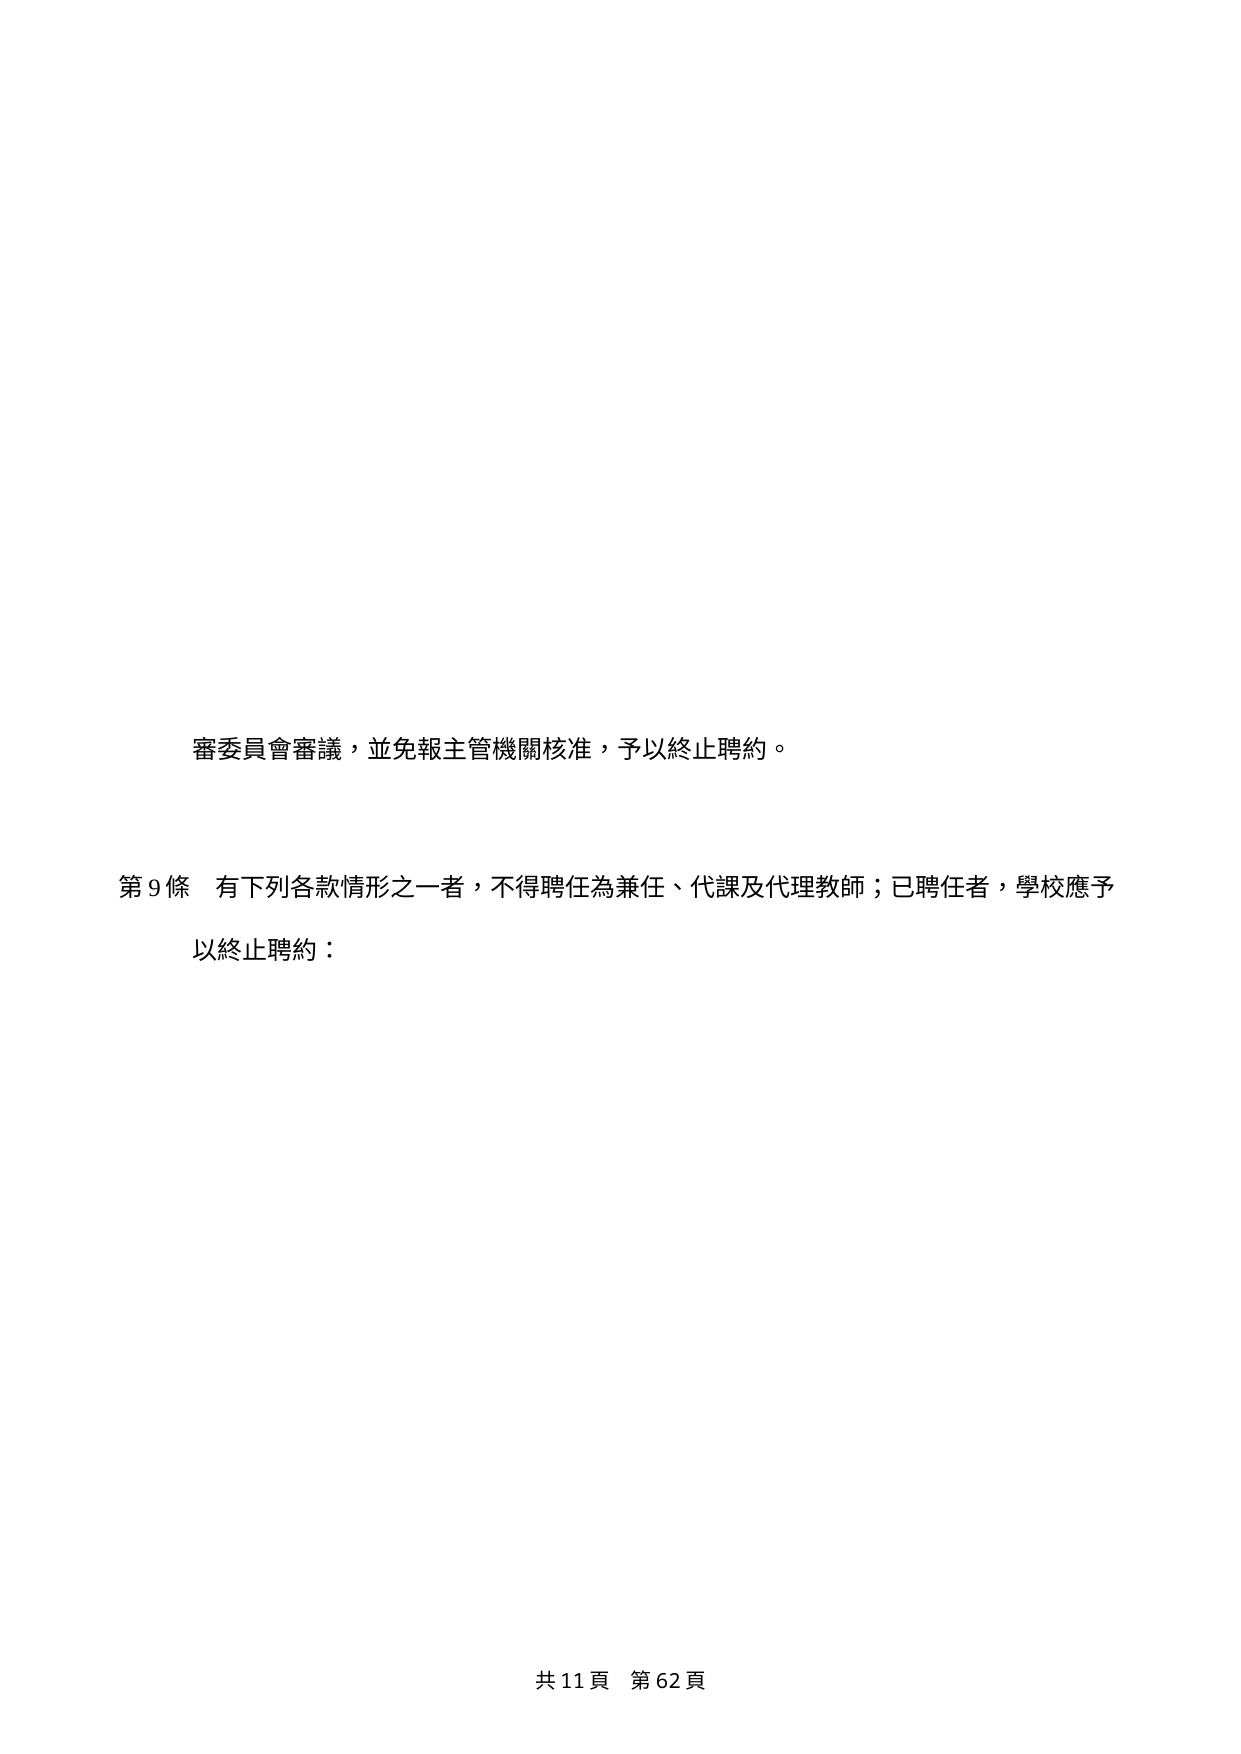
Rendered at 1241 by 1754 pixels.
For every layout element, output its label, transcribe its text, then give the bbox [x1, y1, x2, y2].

text 審委員會審議，並免報主管機關核准，予以終止聘約。 [192, 706, 1122, 768]
text 第9條 有下列各款情形之一者，不得聘任為兼任、代課及代理教師；已聘任者，學校應予以終止聘約： [118, 844, 1122, 969]
